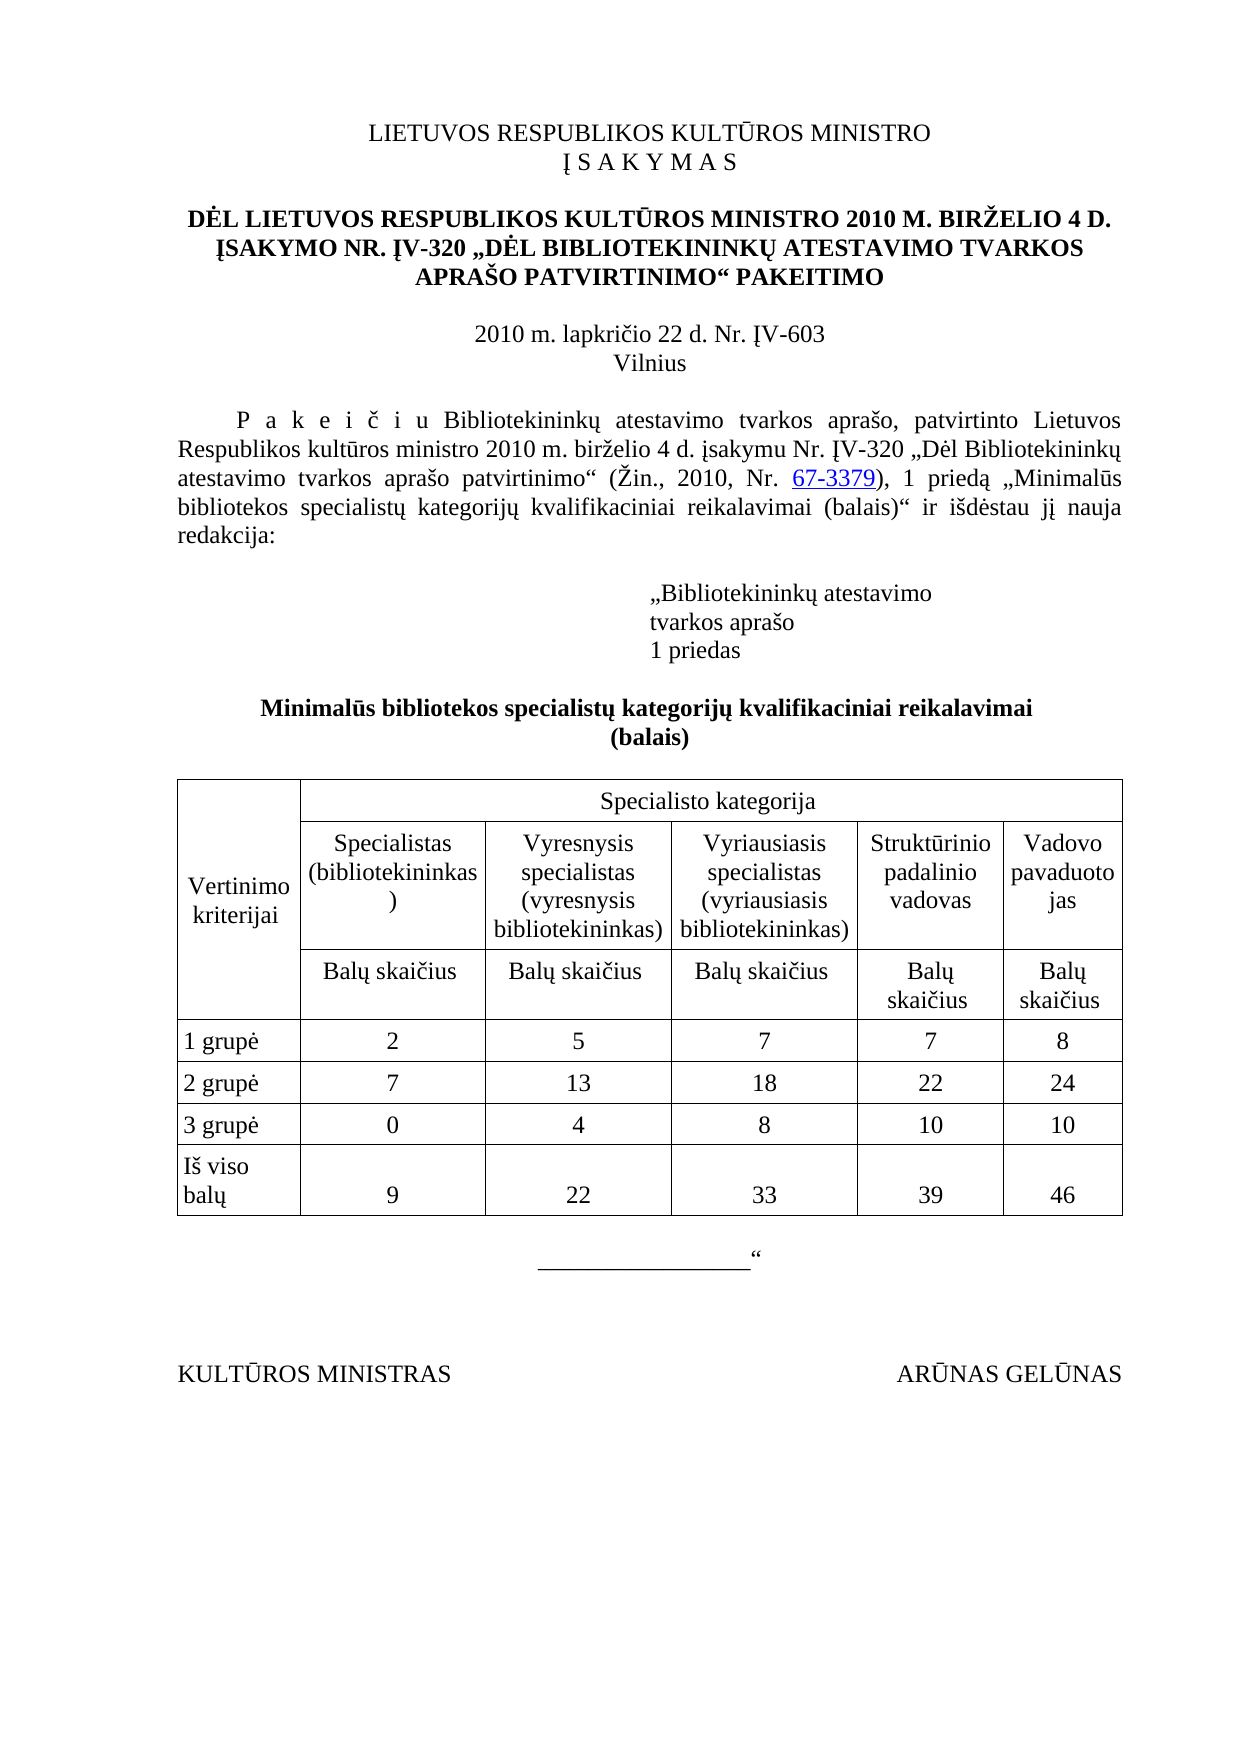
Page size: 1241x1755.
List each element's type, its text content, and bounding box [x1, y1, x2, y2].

table_cell Balų skaičius [672, 950, 857, 1019]
text Į S A K Y M A S [177, 147, 1122, 176]
text Minimalūs bibliotekos specialistų kategorijų kvalifikaciniai reikalavimai [177, 693, 1122, 722]
table_cell 0 [301, 1104, 485, 1144]
table_header Specialisto kategorija [301, 780, 1122, 821]
table_cell 2 [301, 1020, 485, 1061]
table_cell Balų skaičius [858, 950, 1003, 1019]
table_cell 10 [858, 1104, 1003, 1144]
text „Bibliotekininkų atestavimo [649, 578, 1122, 607]
table_cell 7 [301, 1062, 485, 1103]
table_cell Vadovo pavaduotojas [1004, 822, 1122, 949]
text Vilnius [177, 348, 1122, 377]
table_cell Vyresnysis specialistas (vyresnysis bibliotekininkas) [486, 822, 671, 949]
table_cell 7 [672, 1020, 857, 1061]
table_cell 22 [486, 1145, 671, 1215]
table_cell 1 grupė [178, 1020, 300, 1061]
table_cell Vyriausiasis specialistas (vyriausiasis bibliotekininkas) [672, 822, 857, 949]
table_cell Struktūrinio padalinio vadovas [858, 822, 1003, 949]
table_cell 8 [1004, 1020, 1122, 1061]
table_cell 8 [672, 1104, 857, 1144]
table_cell 13 [486, 1062, 671, 1103]
text LIETUVOS RESPUBLIKOS KULTŪROS MINISTRO [177, 118, 1122, 147]
text 2010 m. lapkričio 22 d. Nr. ĮV-603 [177, 319, 1122, 348]
table_cell 4 [486, 1104, 671, 1144]
text P a k e i č i u Bibliotekininkų atestavimo tvarkos aprašo, patvirtinto Lietuvos Respublikos kultūros ministro 2010 m. birželio 4 d. įsakymu Nr. ĮV-320 „Dėl Bibliotekininkų atestavimo tvarkos aprašo patvirtinimo“ (Žin., 2010, Nr. 67-3379), 1 priedą „Minimalūs bibliotekos specialistų kategorijų kvalifikaciniai reikalavimai (balais)“ ir išdėstau jį nauja redakcija: [177, 406, 1122, 549]
table_cell 18 [672, 1062, 857, 1103]
table_header Vertinimo kriterijai [178, 780, 300, 1019]
table_cell 24 [1004, 1062, 1122, 1103]
table_cell 9 [301, 1145, 485, 1215]
table_cell Specialistas (bibliotekininkas) [301, 822, 485, 949]
table_cell 39 [858, 1145, 1003, 1215]
text DĖL lietuvos respublikos kultūros ministro 2010 m. birželio 4 d. įsakymo nr. ĮV-320 „DĖL BIBLIOTEKININKŲ ATESTAVIMO TVARKOS APRAŠO PATVIRTINIMO“ PAKEITIMO [177, 204, 1122, 291]
table_cell Balų skaičius [486, 950, 671, 1019]
text _________________“ [177, 1244, 1122, 1273]
table_cell Balų skaičius [1004, 950, 1122, 1019]
table_cell Iš viso balų [178, 1145, 300, 1215]
table_cell Balų skaičius [301, 950, 485, 1019]
table_cell 46 [1004, 1145, 1122, 1215]
text Kultūros ministras Arūnas Gelūnas [177, 1359, 1122, 1388]
table_cell 5 [486, 1020, 671, 1061]
table_cell 22 [858, 1062, 1003, 1103]
table_cell 10 [1004, 1104, 1122, 1144]
text (balais) [177, 722, 1122, 751]
text 1 priedas [649, 636, 1122, 664]
text tvarkos aprašo [649, 607, 1122, 636]
table_cell 2 grupė [178, 1062, 300, 1103]
table_cell 33 [672, 1145, 857, 1215]
table_cell 7 [858, 1020, 1003, 1061]
table_cell 3 grupė [178, 1104, 300, 1144]
